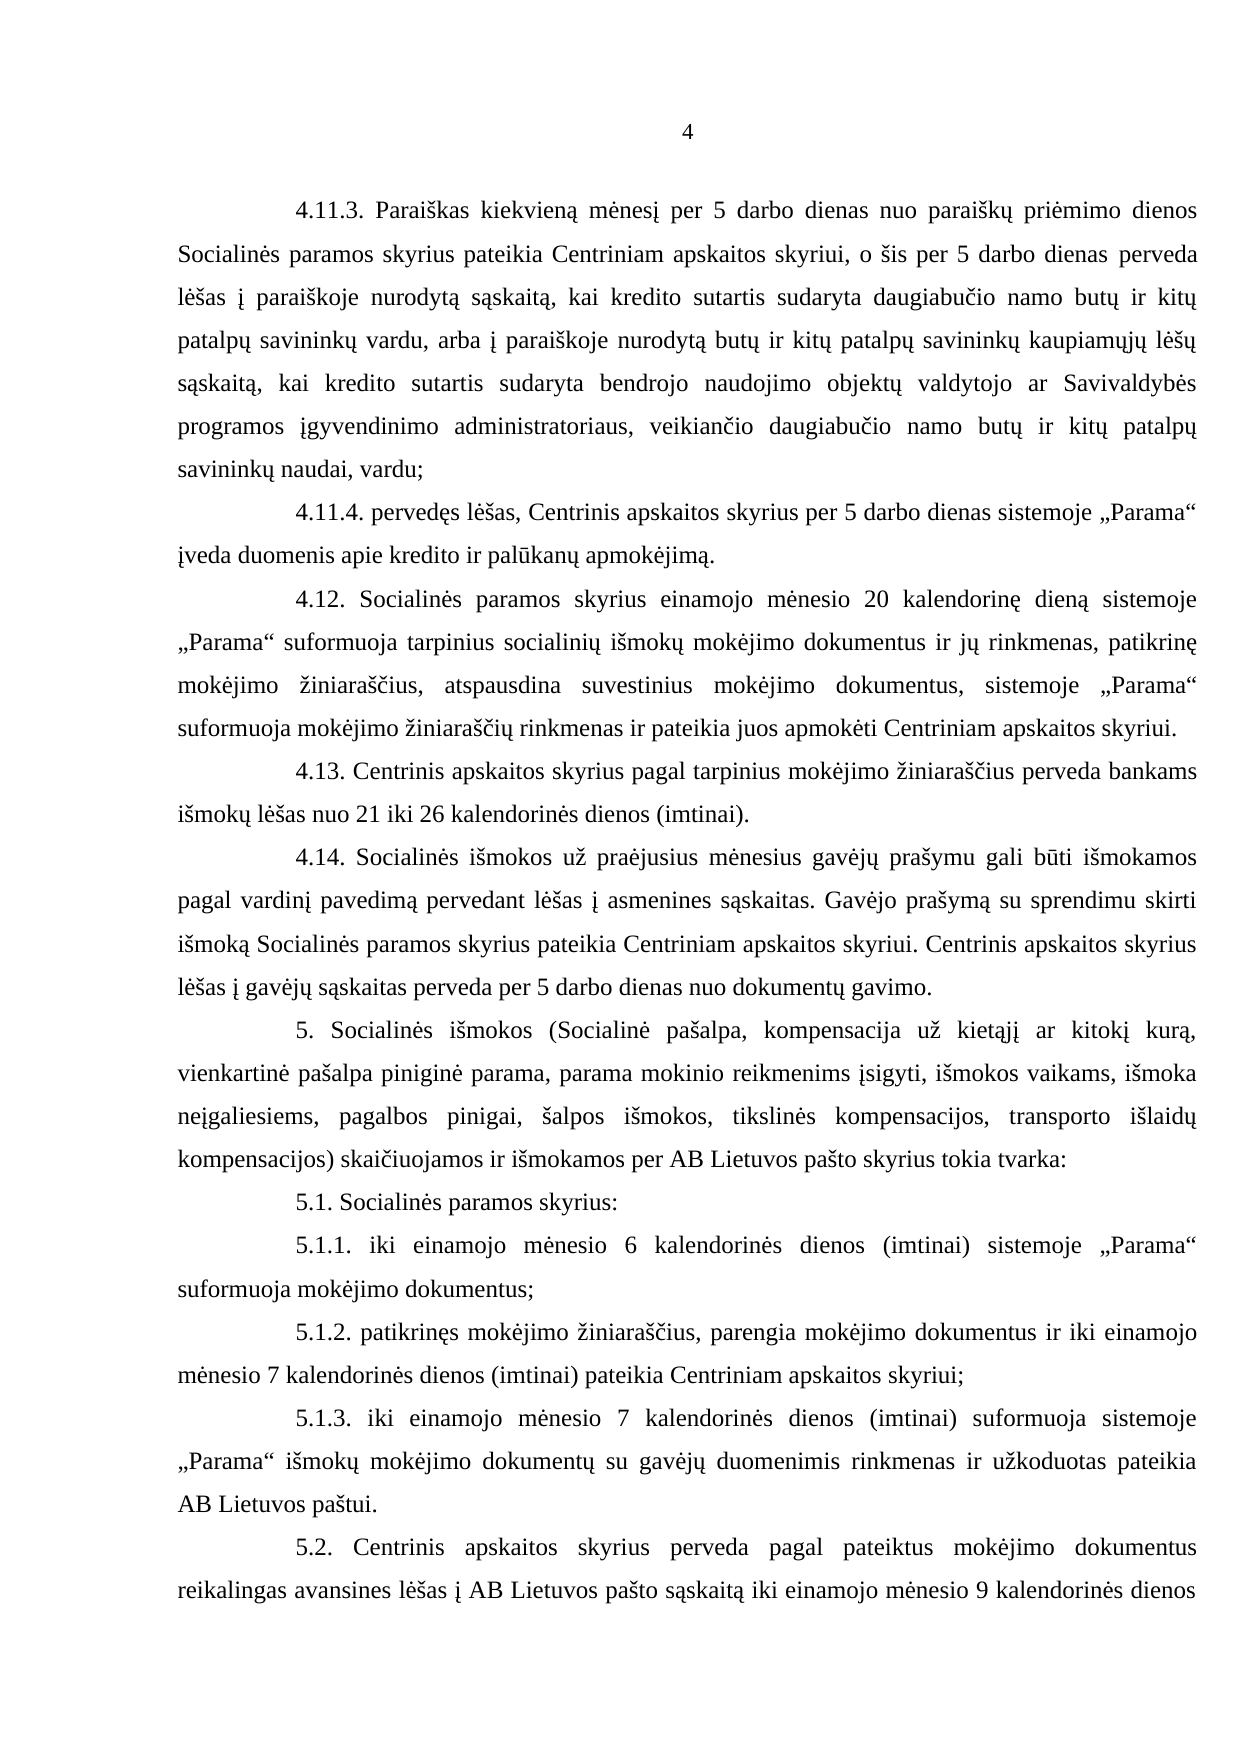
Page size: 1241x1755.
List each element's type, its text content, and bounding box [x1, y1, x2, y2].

text 4.12. Socialinės paramos skyrius einamojo mėnesio 20 kalendorinę dieną sistemoje „Parama“ suformuoja tarpinius socialinių išmokų mokėjimo dokumentus ir jų rinkmenas, patikrinę mokėjimo žiniaraščius, atspausdina suvestinius mokėjimo dokumentus, sistemoje „Parama“ suformuoja mokėjimo žiniaraščių rinkmenas ir pateikia juos apmokėti Centriniam apskaitos skyriui. [177, 584, 1198, 742]
text 4.13. Centrinis apskaitos skyrius pagal tarpinius mokėjimo žiniaraščius perveda bankams išmokų lėšas nuo 21 iki 26 kalendorinės dienos (imtinai). [177, 756, 1198, 828]
text 4.11.3. Paraiškas kiekvieną mėnesį per 5 darbo dienas nuo paraiškų priėmimo dienos Socialinės paramos skyrius pateikia Centriniam apskaitos skyriui, o šis per 5 darbo dienas perveda lėšas į paraiškoje nurodytą sąskaitą, kai kredito sutartis sudaryta daugiabučio namo butų ir kitų patalpų savininkų vardu, arba į paraiškoje nurodytą butų ir kitų patalpų savininkų kaupiamųjų lėšų sąskaitą, kai kredito sutartis sudaryta bendrojo naudojimo objektų valdytojo ar Savivaldybės programos įgyvendinimo administratoriaus, veikiančio daugiabučio namo butų ir kitų patalpų savininkų naudai, vardu; [177, 196, 1198, 483]
text 4.14. Socialinės išmokos už praėjusius mėnesius gavėjų prašymu gali būti išmokamos pagal vardinį pavedimą pervedant lėšas į asmenines sąskaitas. Gavėjo prašymą su sprendimu skirti išmoką Socialinės paramos skyrius pateikia Centriniam apskaitos skyriui. Centrinis apskaitos skyrius lėšas į gavėjų sąskaitas perveda per 5 darbo dienas nuo dokumentų gavimo. [177, 842, 1198, 1001]
text 5.1.2. patikrinęs mokėjimo žiniaraščius, parengia mokėjimo dokumentus ir iki einamojo mėnesio 7 kalendorinės dienos (imtinai) pateikia Centriniam apskaitos skyriui; [177, 1317, 1198, 1389]
text 5.1.1. iki einamojo mėnesio 6 kalendorinės dienos (imtinai) sistemoje „Parama“ suformuoja mokėjimo dokumentus; [177, 1231, 1198, 1302]
text 5. Socialinės išmokos (Socialinė pašalpa, kompensacija už kietąjį ar kitokį kurą, vienkartinė pašalpa piniginė parama, parama mokinio reikmenims įsigyti, išmokos vaikams, išmoka neįgaliesiems, pagalbos pinigai, šalpos išmokos, tikslinės kompensacijos, transporto išlaidų kompensacijos) skaičiuojamos ir išmokamos per AB Lietuvos pašto skyrius tokia tvarka: [177, 1015, 1198, 1173]
text 5.2. Centrinis apskaitos skyrius perveda pagal pateiktus mokėjimo dokumentus reikalingas avansines lėšas į AB Lietuvos pašto sąskaitą iki einamojo mėnesio 9 kalendorinės dienos [177, 1532, 1198, 1604]
text 5.1.3. iki einamojo mėnesio 7 kalendorinės dienos (imtinai) suformuoja sistemoje „Parama“ išmokų mokėjimo dokumentų su gavėjų duomenimis rinkmenas ir užkoduotas pateikia AB Lietuvos paštui. [177, 1403, 1198, 1518]
text 5.1. Socialinės paramos skyrius: [177, 1187, 1198, 1216]
text 4.11.4. pervedęs lėšas, Centrinis apskaitos skyrius per 5 darbo dienas sistemoje „Parama“ įveda duomenis apie kredito ir palūkanų apmokėjimą. [177, 497, 1198, 569]
